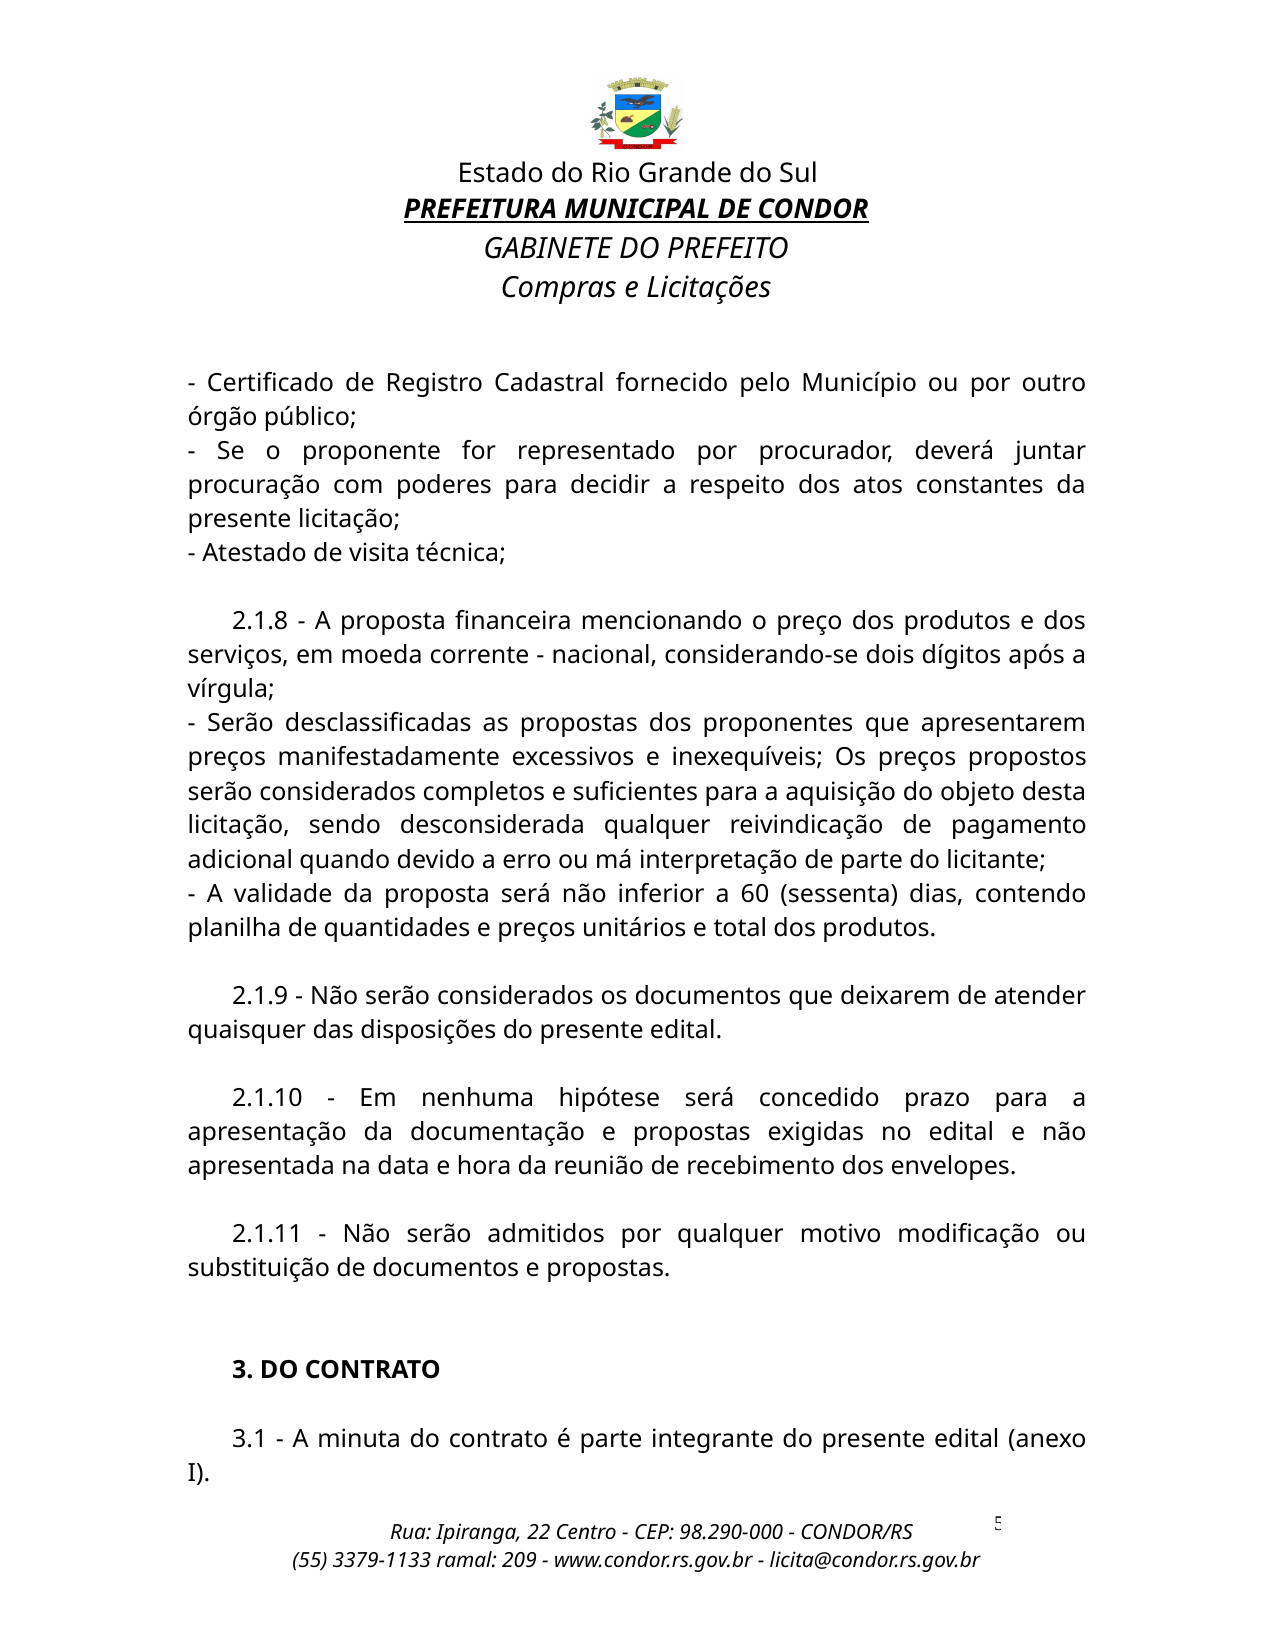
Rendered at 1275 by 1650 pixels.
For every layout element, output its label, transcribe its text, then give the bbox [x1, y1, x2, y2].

text - Certificado de Registro Cadastral fornecido pelo Município ou por outro órgão público; [187, 364, 1087, 432]
text 2.1.11 - Não serão admitidos por qualquer motivo modificação ou substituição de documentos e propostas. [187, 1216, 1087, 1284]
text 2.1.8 - A proposta financeira mencionando o preço dos produtos e dos serviços, em moeda corrente - nacional, considerando-se dois dígitos após a vírgula; [187, 603, 1087, 705]
text 3.1 - A minuta do contrato é parte integrante do presente edital (anexo I). [187, 1420, 1087, 1488]
text - Atestado de visita técnica; [187, 535, 1087, 569]
text - Serão desclassificadas as propostas dos proponentes que apresentarem preços manifestadamente excessivos e inexequíveis; Os preços propostos serão considerados completos e suficientes para a aquisição do objeto desta licitação, sendo desconsiderada qualquer reivindicação de pagamento adicional quando devido a erro ou má interpretação de parte do licitante; [187, 705, 1087, 875]
text 3. DO CONTRATO [187, 1352, 1087, 1386]
text 2.1.9 - Não serão considerados os documentos que deixarem de atender quaisquer das disposições do presente edital. [187, 977, 1087, 1046]
text - Se o proponente for representado por procurador, deverá juntar procuração com poderes para decidir a respeito dos atos constantes da presente licitação; [187, 432, 1087, 535]
text 2.1.10 - Em nenhuma hipótese será concedido prazo para a apresentação da documentação e propostas exigidas no edital e não apresentada na data e hora da reunião de recebimento dos envelopes. [187, 1080, 1087, 1182]
text - A validade da proposta será não inferior a 60 (sessenta) dias, contendo planilha de quantidades e preços unitários e total dos produtos. [187, 875, 1087, 943]
